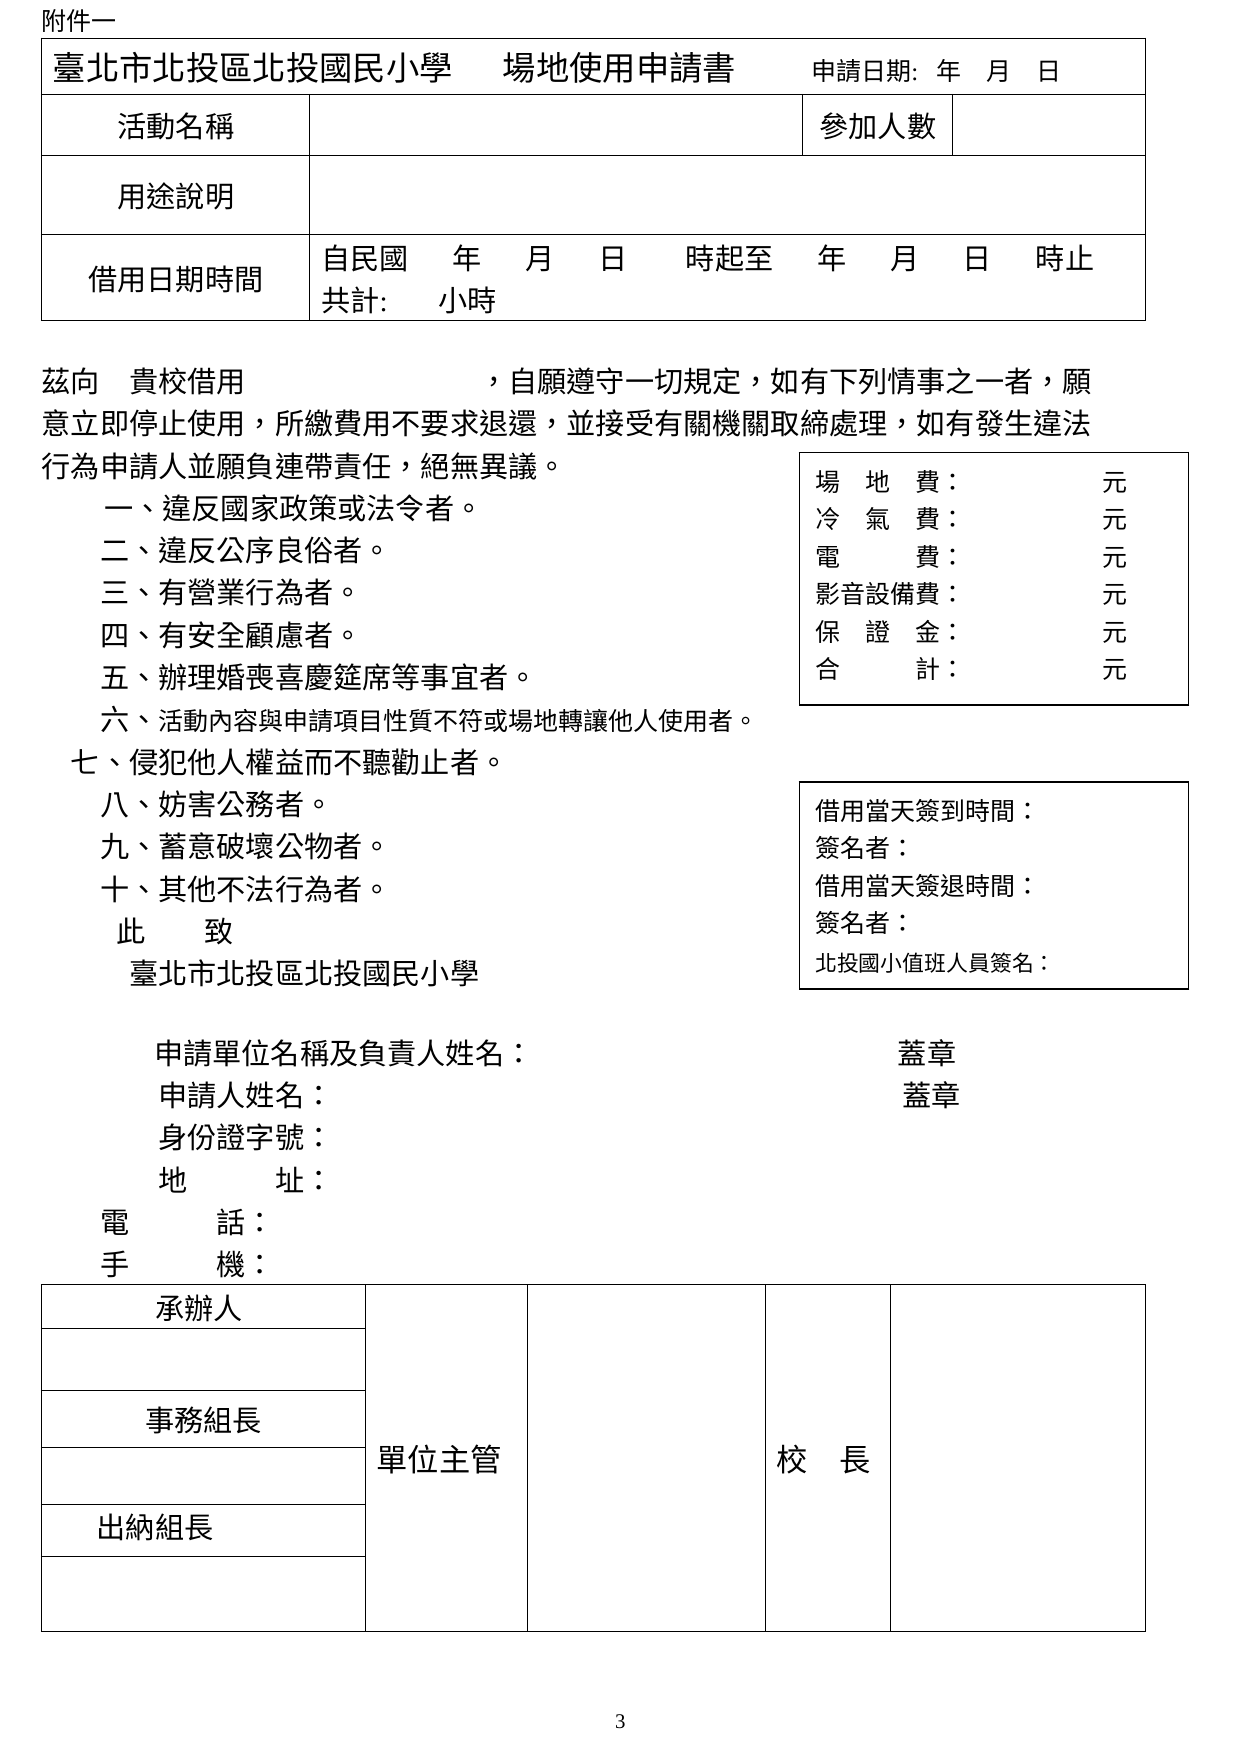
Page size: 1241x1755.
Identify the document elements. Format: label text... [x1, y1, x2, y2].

text 電 話： [41, 1199, 1199, 1242]
table_header 臺北市北投區北投國民小學 場地使用申請書 申請日期: 年 月 日 [42, 39, 1145, 94]
text 臺北市北投區北投國民小學 [41, 951, 1199, 993]
table_header [528, 1285, 765, 1631]
table_cell [42, 1329, 365, 1390]
text 八、妨害公務者。 [41, 781, 799, 990]
text [1189, 908, 1199, 951]
text 申請人姓名： 蓋章 [41, 1073, 1199, 1115]
text 地 址： [41, 1157, 1199, 1199]
text 意立即停止使用，所繳費用不要求退還，並接受有關機關取締處理，如有發生違法 [41, 401, 1199, 443]
table_cell 參加人數 [803, 95, 952, 155]
text [1189, 485, 1199, 528]
text 二、違反公序良俗者。 [41, 528, 798, 570]
text 七、侵犯他人權益而不聽勸止者。 [41, 739, 1199, 781]
table_header 校 長 [766, 1285, 890, 1631]
text 合 計： 元 [815, 648, 1173, 686]
text 茲向 貴校借用 ，自願遵守一切規定，如有下列情事之一者，願 [41, 358, 1199, 401]
table_cell [42, 1448, 365, 1503]
text 四、有安全顧慮者。 [41, 612, 798, 654]
text [1189, 781, 1199, 824]
text 保 證 金： 元 [815, 611, 1173, 648]
text 附件一 [41, 0, 1199, 37]
text 手 機： [41, 1242, 1199, 1284]
text [1189, 528, 1199, 570]
text 申請單位名稱及負責人姓名： 蓋章 [41, 1030, 1199, 1073]
table_cell [953, 95, 1145, 155]
text 北投國小值班人員簽名： [815, 940, 1173, 978]
text 電 費： 元 [815, 536, 1173, 573]
text 冷 氣 費： 元 [815, 498, 1173, 536]
table_cell 出納組長 [42, 1505, 365, 1556]
table_cell [310, 156, 1145, 234]
text 此 致 [41, 908, 798, 951]
table_cell 事務組長 [42, 1391, 365, 1447]
text 借用當天簽退時間： [815, 865, 1173, 903]
text [1189, 866, 1199, 908]
table_cell 活動名稱 [42, 95, 309, 155]
table_cell 借用日期時間 [42, 235, 309, 320]
text 簽名者： [815, 903, 1173, 940]
text 九、蓄意破壞公物者。 [41, 824, 798, 866]
text 身份證字號： [41, 1115, 1199, 1157]
table_header 單位主管 [366, 1285, 527, 1631]
table_header 承辦人 [42, 1285, 365, 1328]
table_header [891, 1285, 1145, 1631]
text [1189, 824, 1199, 866]
text [1189, 570, 1199, 612]
text 行為申請人並願負連帶責任，絕無異議。 [41, 443, 1199, 706]
text 三、有營業行為者。 [41, 570, 798, 612]
table_cell 自民國 年 月 日 時起至 年 月 日 時止 共計: 小時 [310, 235, 1145, 320]
text 六、活動內容與申請項目性質不符或場地轉讓他人使用者。 [41, 697, 1199, 739]
text [1189, 654, 1199, 697]
table_cell 用途說明 [42, 156, 309, 234]
text [1189, 612, 1199, 654]
text 影音設備費： 元 [815, 573, 1173, 611]
text 簽名者： [815, 828, 1173, 865]
text 一、違反國家政策或法令者。 [41, 485, 798, 528]
table_cell [310, 95, 802, 155]
text [800, 783, 1188, 988]
text 場 地 費： 元 [815, 461, 1173, 498]
text 借用當天簽到時間： [815, 790, 1173, 828]
table_cell [42, 1557, 365, 1631]
text 十、其他不法行為者。 [41, 866, 798, 908]
text 五、辦理婚喪喜慶筵席等事宜者。 [41, 654, 798, 697]
